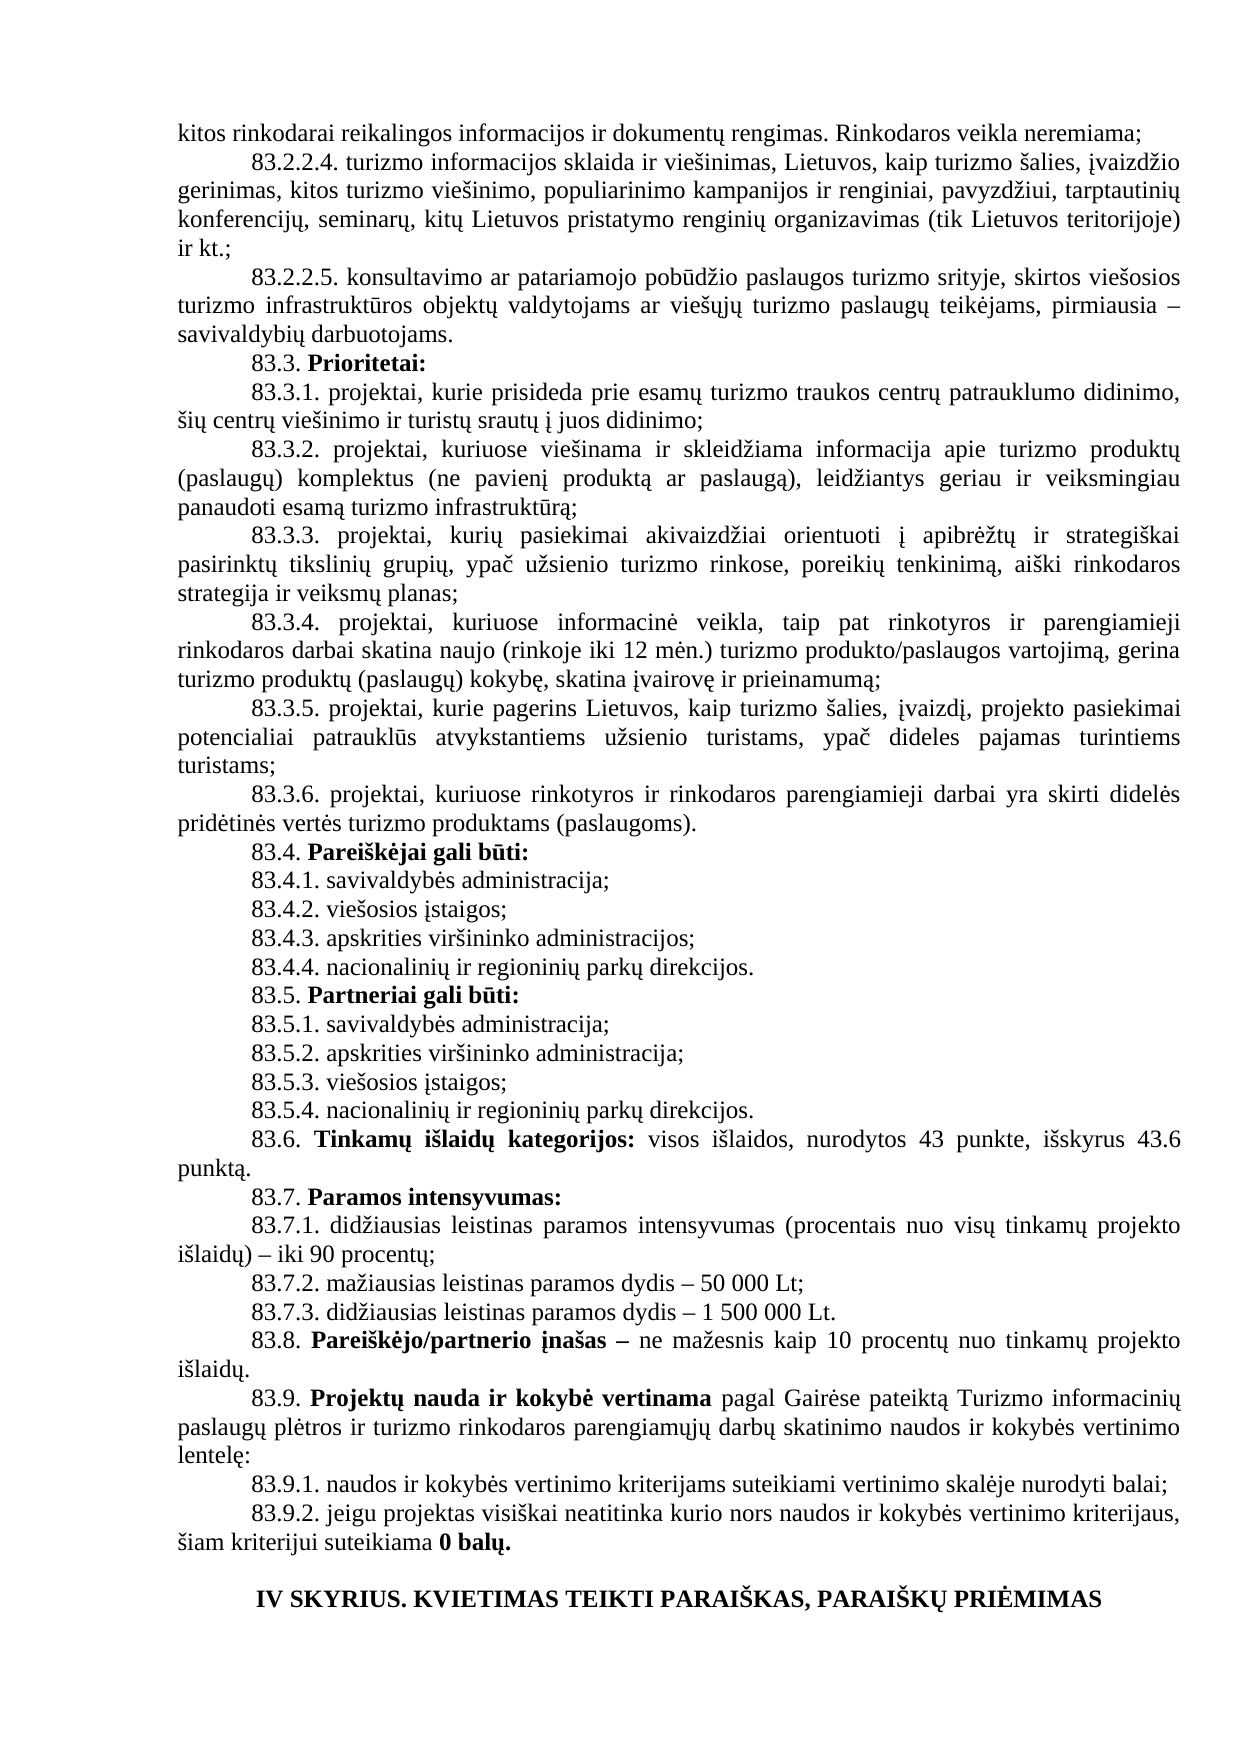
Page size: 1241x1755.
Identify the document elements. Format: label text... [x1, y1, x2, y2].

text 83.5. Partneriai gali būti: [177, 981, 1181, 1009]
text 83.9. Projektų nauda ir kokybė vertinama pagal Gairėse pateiktą Turizmo informacinių paslaugų plėtros ir turizmo rinkodaros parengiamųjų darbų skatinimo naudos ir kokybės vertinimo lentelę: [177, 1383, 1181, 1469]
text 83.5.4. nacionalinių ir regioninių parkų direkcijos. [177, 1096, 1181, 1124]
text 83.2.2.5. konsultavimo ar patariamojo pobūdžio paslaugos turizmo srityje, skirtos viešosios turizmo infrastruktūros objektų valdytojams ar viešųjų turizmo paslaugų teikėjams, pirmiausia – savivaldybių darbuotojams. [177, 262, 1181, 348]
text 83.7.1. didžiausias leistinas paramos intensyvumas (procentais nuo visų tinkamų projekto išlaidų) – iki 90 procentų; [177, 1211, 1181, 1268]
text 83.4.2. viešosios įstaigos; [177, 894, 1181, 923]
text 83.3.4. projektai, kuriuose informacinė veikla, taip pat rinkotyros ir parengiamieji rinkodaros darbai skatina naujo (rinkoje iki 12 mėn.) turizmo produkto/paslaugos vartojimą, gerina turizmo produktų (paslaugų) kokybę, skatina įvairovę ir prieinamumą; [177, 607, 1181, 693]
text 83.4. Pareiškėjai gali būti: [177, 837, 1181, 866]
text 83.2.2.4. turizmo informacijos sklaida ir viešinimas, Lietuvos, kaip turizmo šalies, įvaizdžio gerinimas, kitos turizmo viešinimo, populiarinimo kampanijos ir renginiai, pavyzdžiui, tarptautinių konferencijų, seminarų, kitų Lietuvos pristatymo renginių organizavimas (tik Lietuvos teritorijoje) ir kt.; [177, 147, 1181, 262]
text 83.6. Tinkamų išlaidų kategorijos: visos išlaidos, nurodytos 43 punkte, išskyrus 43.6 punktą. [177, 1124, 1181, 1182]
text 83.3.5. projektai, kurie pagerins Lietuvos, kaip turizmo šalies, įvaizdį, projekto pasiekimai potencialiai patrauklūs atvykstantiems užsienio turistams, ypač dideles pajamas turintiems turistams; [177, 693, 1181, 779]
text 83.4.1. savivaldybės administracija; [177, 866, 1181, 894]
text kitos rinkodarai reikalingos informacijos ir dokumentų rengimas. Rinkodaros veikla neremiama; [177, 118, 1181, 147]
text 83.5.2. apskrities viršininko administracija; [177, 1038, 1181, 1067]
text IV SKYRIUS. KVIETIMAS TEIKTI PARAIŠKAS, PARAIŠKŲ PRIĖMIMAS [177, 1584, 1181, 1613]
text 83.8. Pareiškėjo/partnerio įnašas – ne mažesnis kaip 10 procentų nuo tinkamų projekto išlaidų. [177, 1326, 1181, 1383]
text 83.5.1. savivaldybės administracija; [177, 1009, 1181, 1038]
text 83.7.2. mažiausias leistinas paramos dydis – 50 000 Lt; [177, 1268, 1181, 1297]
text 83.9.2. jeigu projektas visiškai neatitinka kurio nors naudos ir kokybės vertinimo kriterijaus, šiam kriterijui suteikiama 0 balų. [177, 1498, 1181, 1556]
text 83.3.2. projektai, kuriuose viešinama ir skleidžiama informacija apie turizmo produktų (paslaugų) komplektus (ne pavienį produktą ar paslaugą), leidžiantys geriau ir veiksmingiau panaudoti esamą turizmo infrastruktūrą; [177, 434, 1181, 521]
text 83.3. Prioritetai: [177, 348, 1181, 377]
text 83.7. Paramos intensyvumas: [177, 1182, 1181, 1211]
text 83.4.3. apskrities viršininko administracijos; [177, 923, 1181, 952]
text 83.9.1. naudos ir kokybės vertinimo kriterijams suteikiami vertinimo skalėje nurodyti balai; [177, 1469, 1181, 1498]
text 83.3.1. projektai, kurie prisideda prie esamų turizmo traukos centrų patrauklumo didinimo, šių centrų viešinimo ir turistų srautų į juos didinimo; [177, 377, 1181, 434]
text 83.7.3. didžiausias leistinas paramos dydis – 1 500 000 Lt. [177, 1297, 1181, 1326]
text 83.4.4. nacionalinių ir regioninių parkų direkcijos. [177, 952, 1181, 981]
text 83.3.6. projektai, kuriuose rinkotyros ir rinkodaros parengiamieji darbai yra skirti didelės pridėtinės vertės turizmo produktams (paslaugoms). [177, 779, 1181, 837]
text 83.3.3. projektai, kurių pasiekimai akivaizdžiai orientuoti į apibrėžtų ir strategiškai pasirinktų tikslinių grupių, ypač užsienio turizmo rinkose, poreikių tenkinimą, aiški rinkodaros strategija ir veiksmų planas; [177, 521, 1181, 607]
text 83.5.3. viešosios įstaigos; [177, 1067, 1181, 1096]
